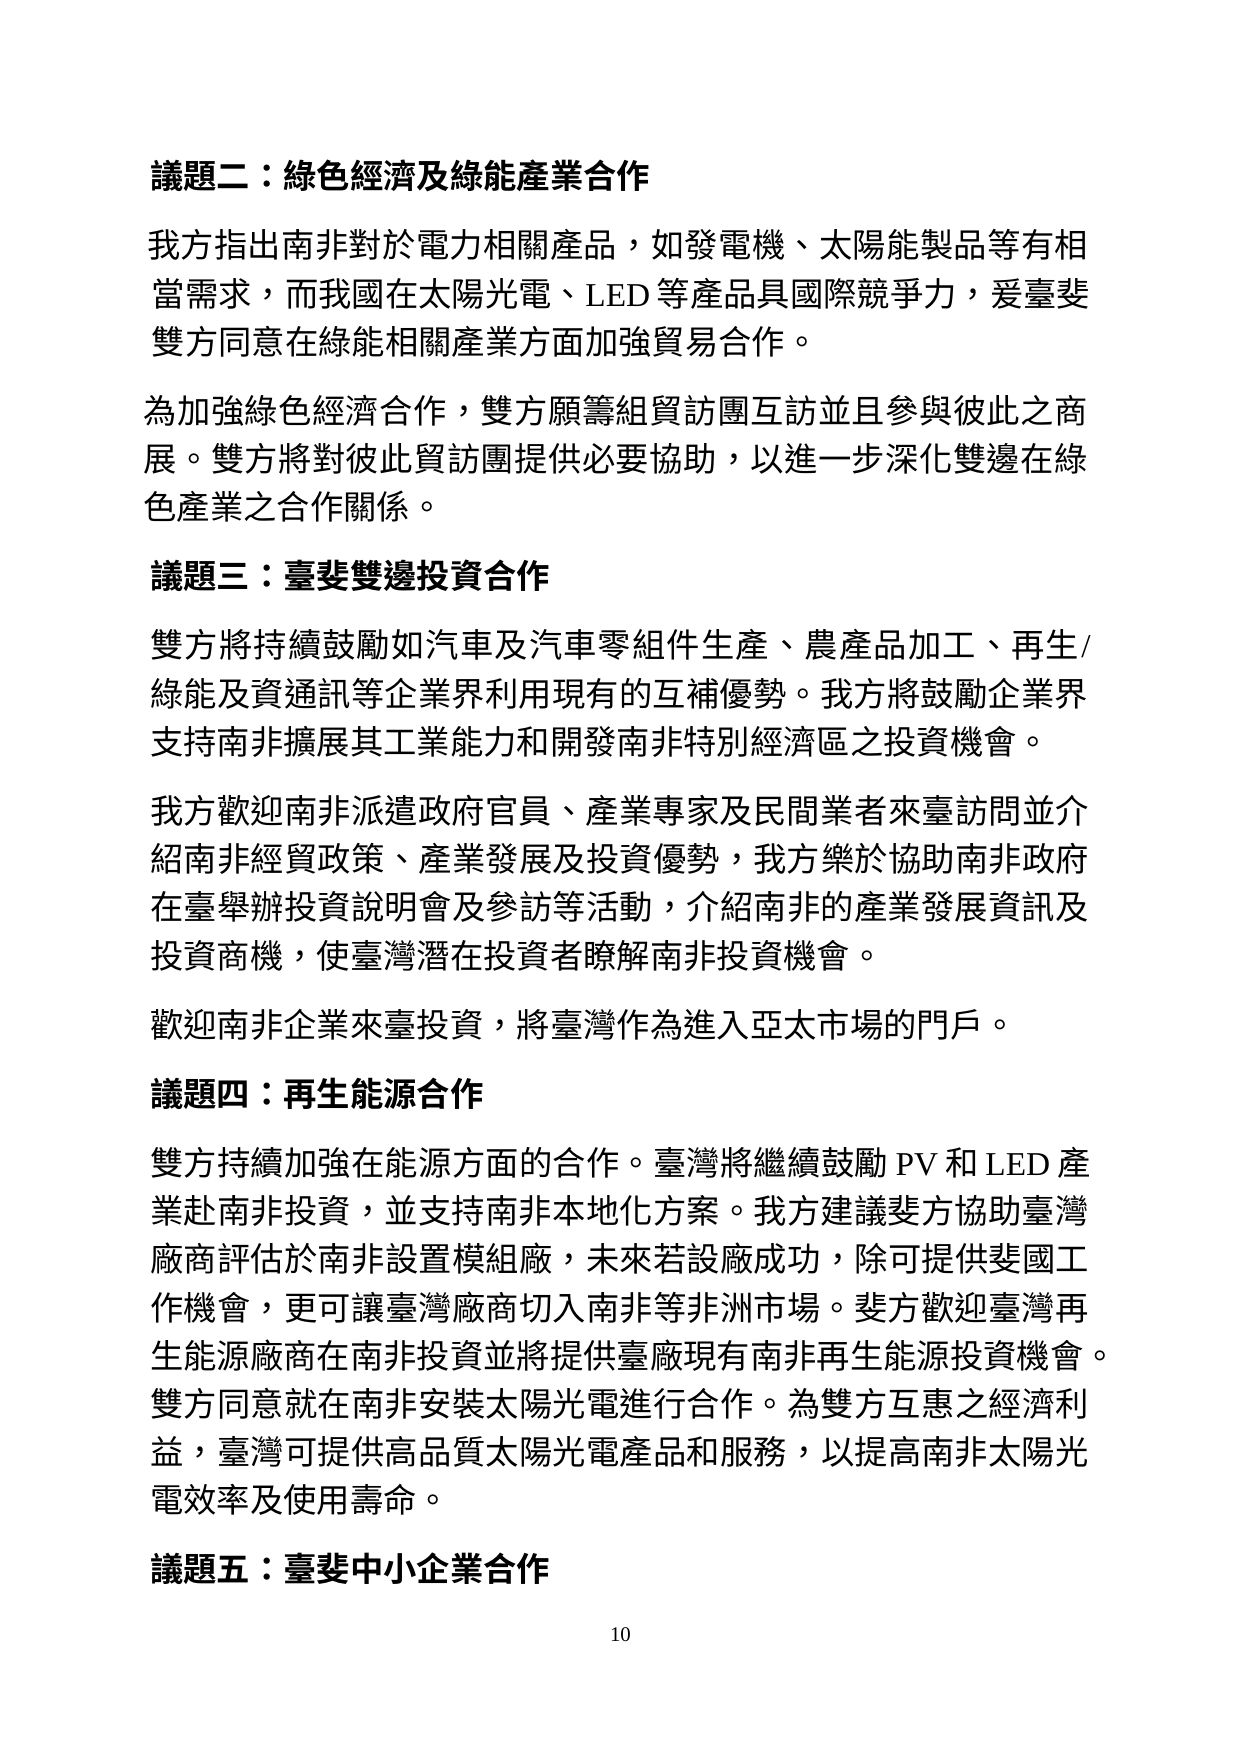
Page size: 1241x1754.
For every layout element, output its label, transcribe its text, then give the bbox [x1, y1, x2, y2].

text 議題三：臺斐雙邊投資合作 [150, 550, 1090, 598]
text 歡迎南非企業來臺投資，將臺灣作為進入亞太市場的門戶。 [150, 998, 1090, 1047]
text 雙方將持續鼓勵如汽車及汽車零組件生產、農產品加工、再生/綠能及資通訊等企業界利用現有的互補優勢。我方將鼓勵企業界支持南非擴展其工業能力和開發南非特別經濟區之投資機會。 [150, 619, 1090, 764]
text 我方指出南非對於電力相關產品，如發電機、太陽能製品等有相當需求，而我國在太陽光電、LED等產品具國際競爭力，爰臺斐雙方同意在綠能相關產業方面加強貿易合作。 [147, 219, 1090, 364]
text 議題五：臺斐中小企業合作 [150, 1543, 1090, 1591]
text 我方歡迎南非派遣政府官員、產業專家及民間業者來臺訪問並介紹南非經貿政策、產業發展及投資優勢，我方樂於協助南非政府在臺舉辦投資說明會及參訪等活動，介紹南非的產業發展資訊及投資商機，使臺灣潛在投資者瞭解南非投資機會。 [150, 785, 1090, 978]
text 議題二：綠色經濟及綠能產業合作 [150, 150, 1090, 198]
text 議題四：再生能源合作 [150, 1067, 1090, 1116]
text 雙方同意就在南非安裝太陽光電進行合作。為雙方互惠之經濟利益，臺灣可提供高品質太陽光電產品和服務，以提高南非太陽光電效率及使用壽命。 [150, 1378, 1090, 1522]
text 為加強綠色經濟合作，雙方願籌組貿訪團互訪並且參與彼此之商展。雙方將對彼此貿訪團提供必要協助，以進一步深化雙邊在綠色產業之合作關係。 [143, 384, 1090, 529]
text 雙方持續加強在能源方面的合作。臺灣將繼續鼓勵PV和LED產業赴南非投資，並支持南非本地化方案。我方建議斐方協助臺灣廠商評估於南非設置模組廠，未來若設廠成功，除可提供斐國工作機會，更可讓臺灣廠商切入南非等非洲市場。斐方歡迎臺灣再生能源廠商在南非投資並將提供臺廠現有南非再生能源投資機會。 [150, 1137, 1090, 1378]
